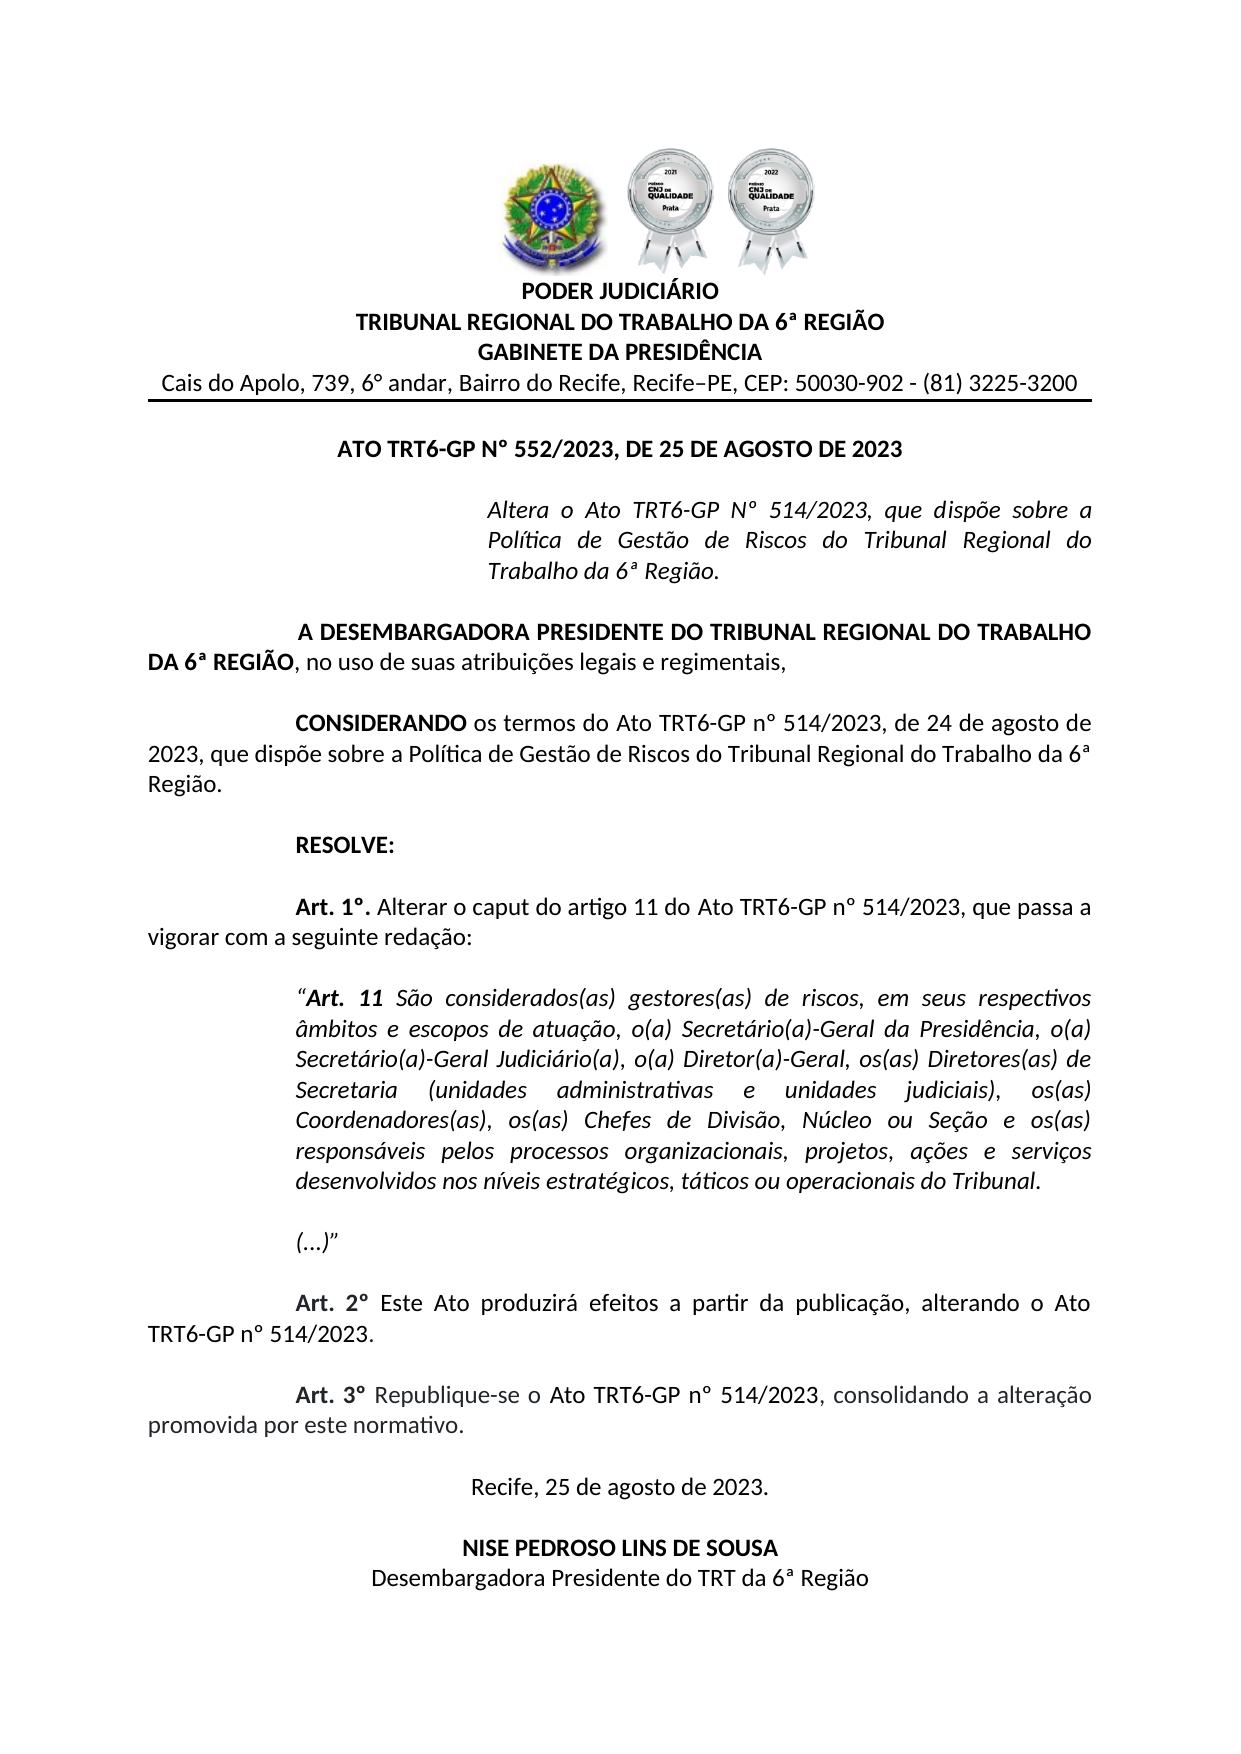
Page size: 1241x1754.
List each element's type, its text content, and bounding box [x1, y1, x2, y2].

text RESOLVE: [148, 830, 1092, 860]
text Cais do Apolo, 739, 6° andar, Bairro do Recife, Recife–PE, CEP: 50030-902 - (81) 3225-3200 [148, 367, 1092, 399]
text Recife, 25 de agosto de 2023. [148, 1471, 1092, 1501]
text PODER JUDICIÁRIO [148, 275, 1092, 306]
text A DESEMBARGADORA PRESIDENTE DO TRIBUNAL REGIONAL DO TRABALHO DA 6ª REGIÃO, no uso de suas atribuições legais e regimentais, [148, 616, 1092, 677]
text Altera o Ato TRT6-GP Nº 514/2023, que dispõe sobre a Política de Gestão de Riscos do Tribunal Regional do Trabalho da 6ª Região. [487, 494, 1092, 586]
text Art. 2º Este Ato produzirá efeitos a partir da publicação, alterando o Ato TRT6-GP nº 514/2023. [148, 1287, 1092, 1348]
text NISE PEDROSO LINS DE SOUSA [148, 1532, 1092, 1562]
picture [499, 147, 815, 276]
text Desembargadora Presidente do TRT da 6ª Região [148, 1562, 1092, 1593]
text Art. 3º Republique-se o Ato TRT6-GP nº 514/2023, consolidando a alteração promovida por este normativo. [148, 1379, 1092, 1440]
text CONSIDERANDO os termos do Ato TRT6-GP nº 514/2023, de 24 de agosto de 2023, que dispõe sobre a Política de Gestão de Riscos do Tribunal Regional do Trabalho da 6ª Região. [148, 708, 1092, 799]
text TRIBUNAL REGIONAL DO TRABALHO DA 6ª REGIÃO [148, 306, 1092, 336]
text (...)” [295, 1226, 1092, 1257]
text Art. 1º. Alterar o caput do artigo 11 do Ato TRT6-GP nº 514/2023, que passa a vigorar com a seguinte redação: [148, 891, 1092, 952]
text ATO TRT6-GP Nº 552/2023, DE 25 DE AGOSTO DE 2023 [148, 433, 1092, 463]
text GABINETE DA PRESIDÊNCIA [148, 336, 1092, 367]
text “Art. 11 São considerados(as) gestores(as) de riscos, em seus respectivos âmbitos e escopos de atuação, o(a) Secretário(a)-Geral da Presidência, o(a) Secretário(a)-Geral Judiciário(a), o(a) Diretor(a)-Geral, os(as) Diretores(as) de Secretaria (unidades administrativas e unidades judiciais), os(as) Coordenadores(as), os(as) Chefes de Divisão, Núcleo ou Seção e os(as) responsáveis pelos processos organizacionais, projetos, ações e serviços desenvolvidos nos níveis estratégicos, táticos ou operacionais do Tribunal. [295, 982, 1092, 1196]
